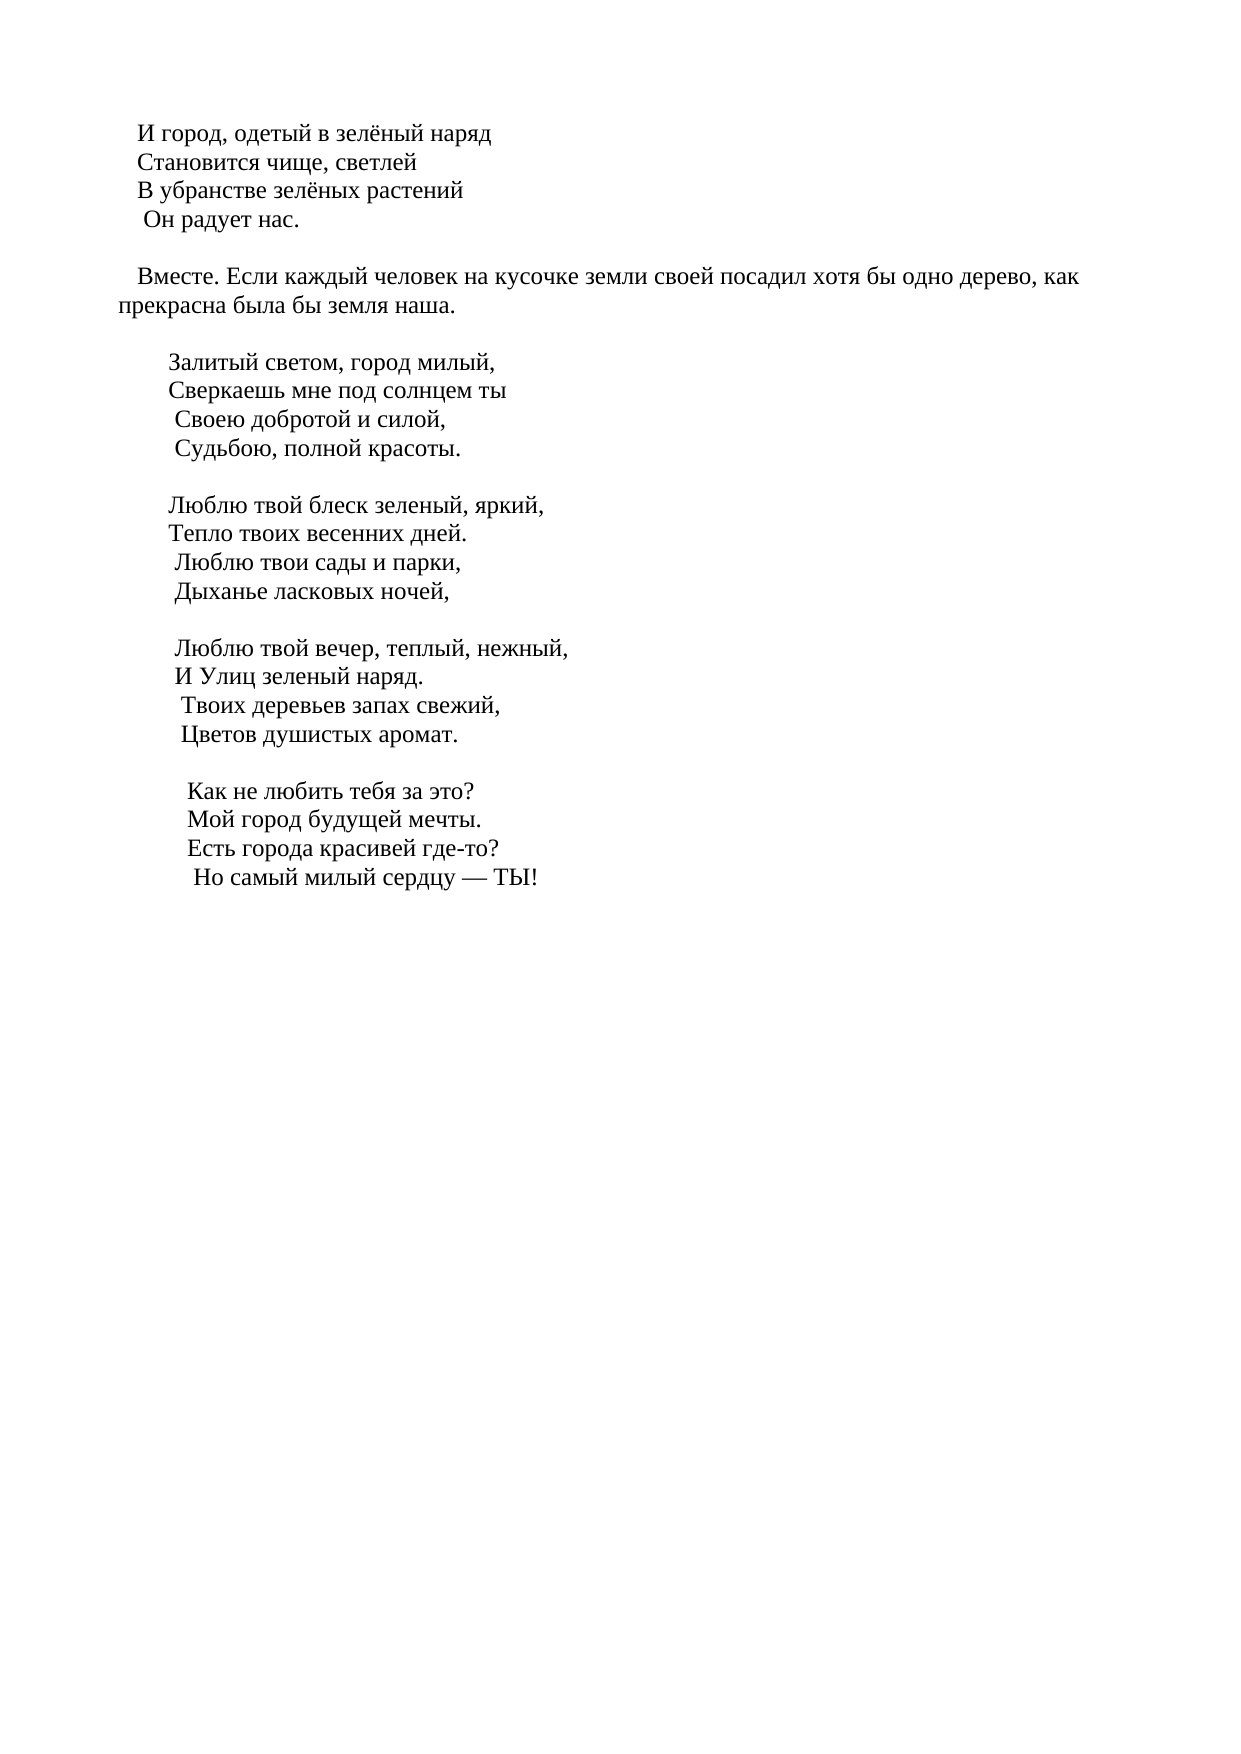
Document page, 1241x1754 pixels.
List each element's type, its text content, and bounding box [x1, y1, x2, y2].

text Люблю твой блеск зеленый, яркий, [118, 490, 1122, 518]
text И Улиц зеленый наряд. [118, 661, 1122, 690]
text Твоих деревьев запах свежий, [118, 690, 1122, 719]
text Залитый светом, город милый, [118, 347, 1122, 375]
text Сверкаешь мне под солнцем ты [118, 375, 1122, 404]
text Мой город будущей мечты. [118, 804, 1122, 833]
text Как не любить тебя за это? [118, 776, 1122, 804]
text Есть города красивей где-то? [118, 833, 1122, 862]
text В убранстве зелёных растений [118, 176, 1122, 204]
text Становится чище, светлей [118, 147, 1122, 176]
text Цветов душистых аромат. [118, 719, 1122, 748]
text Своею добротой и силой, [118, 404, 1122, 433]
text Вместе. Если каждый человек на кусочке земли своей посадил хотя бы одно дерево, как прекрасна была бы земля наша. [118, 261, 1122, 319]
text Дыханье ласковых ночей, [118, 576, 1122, 605]
text Люблю твой вечер, теплый, нежный, [118, 633, 1122, 661]
text Но самый милый сердцу — ТЫ! [118, 862, 1122, 891]
text И город, одетый в зелёный наряд [118, 118, 1122, 147]
text Судьбою, полной красоты. [118, 433, 1122, 462]
text Тепло твоих весенних дней. [118, 518, 1122, 547]
text Люблю твои сады и парки, [118, 547, 1122, 576]
text Он радует нас. [118, 204, 1122, 233]
